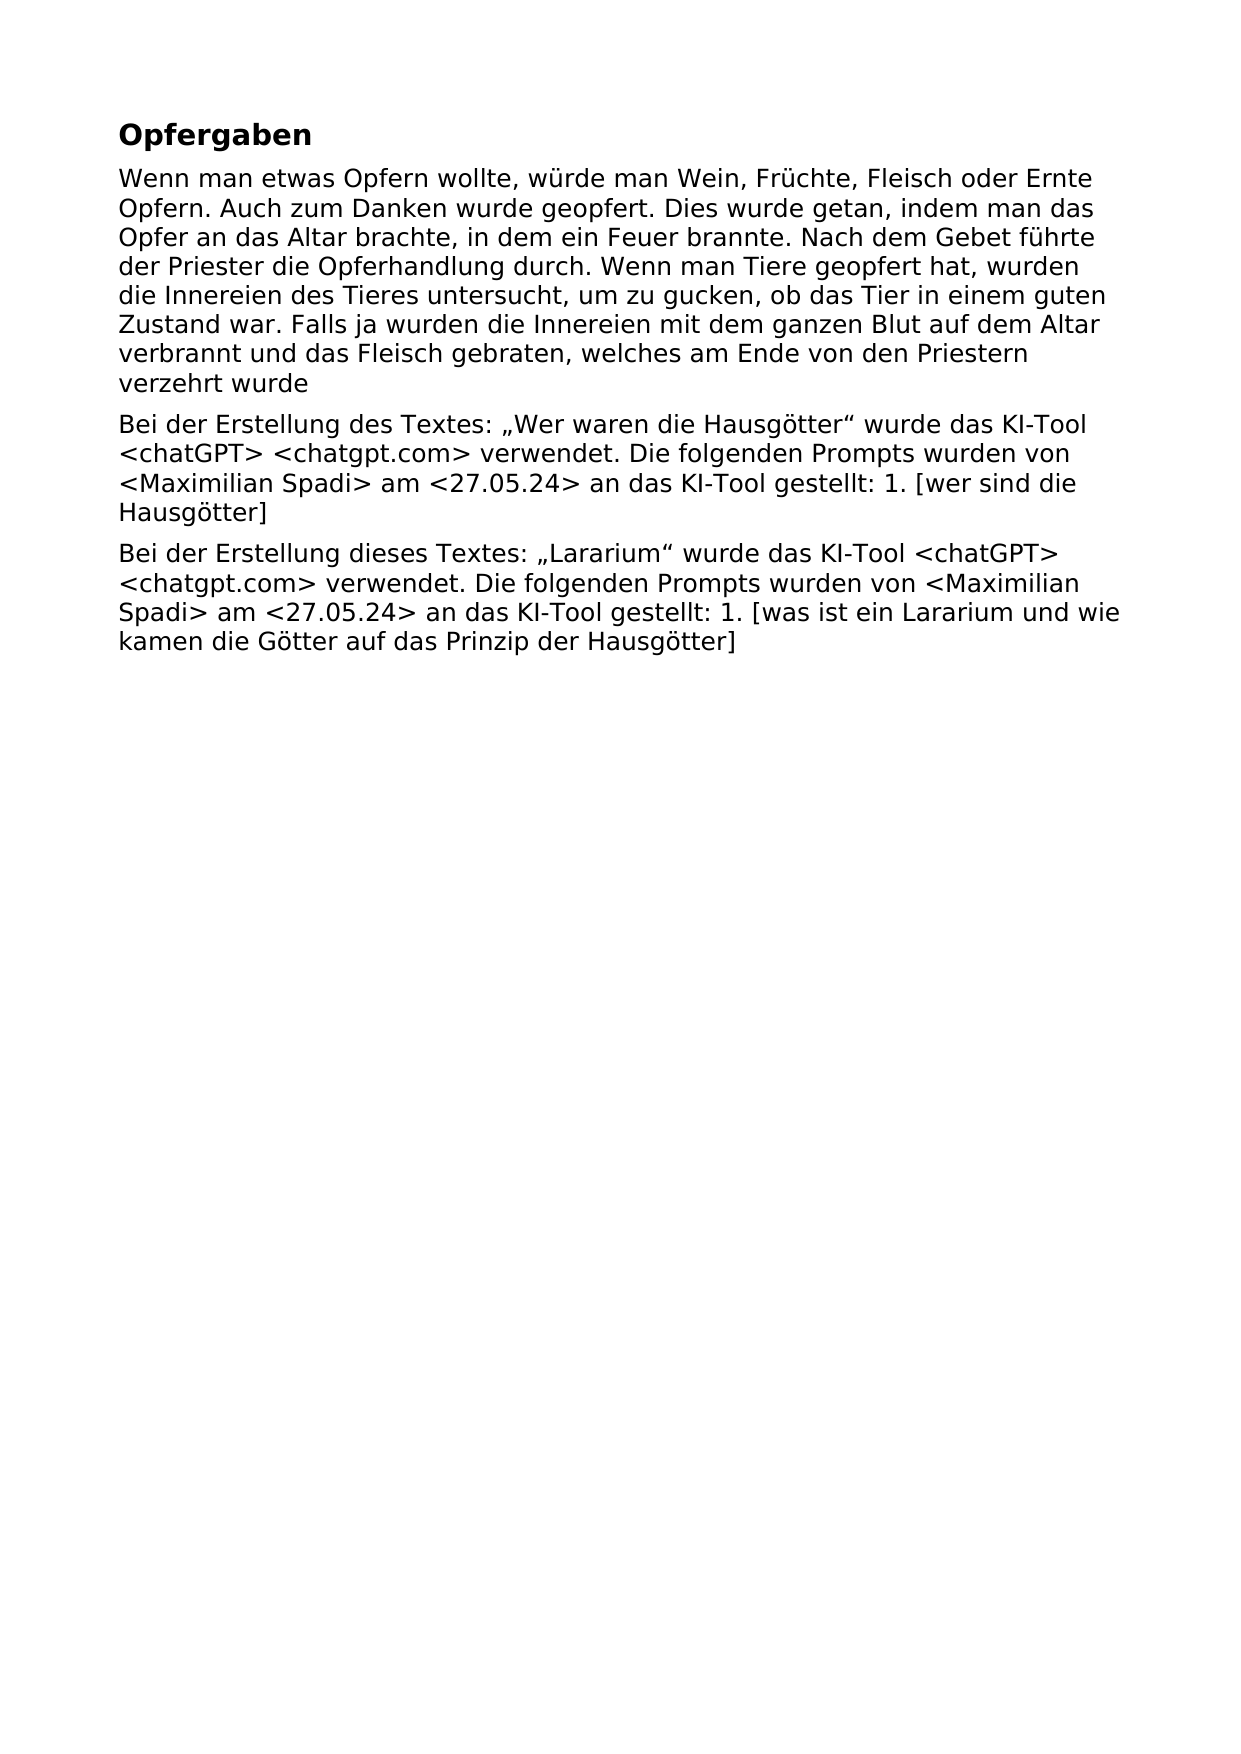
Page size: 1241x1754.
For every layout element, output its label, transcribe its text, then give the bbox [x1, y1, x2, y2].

text Bei der Erstellung des Textes: „Wer waren die Hausgötter“ wurde das KI-Tool <chatGPT> <chatgpt.com> verwendet. Die folgenden Prompts wurden von <Maximilian Spadi> am <27.05.24> an das KI-Tool gestellt: 1. [wer sind die Hausgötter] [118, 410, 1122, 527]
subtitle Opfergaben [118, 118, 1122, 152]
text Wenn man etwas Opfern wollte, würde man Wein, Früchte, Fleisch oder Ernte Opfern. Auch zum Danken wurde geopfert. Dies wurde getan, indem man das Opfer an das Altar brachte, in dem ein Feuer brannte. Nach dem Gebet führte der Priester die Opferhandlung durch. Wenn man Tiere geopfert hat, wurden die Innereien des Tieres untersucht, um zu gucken, ob das Tier in einem guten Zustand war. Falls ja wurden die Innereien mit dem ganzen Blut auf dem Altar verbrannt und das Fleisch gebraten, welches am Ende von den Priestern verzehrt wurde [118, 164, 1122, 398]
text Bei der Erstellung dieses Textes: „Lararium“ wurde das KI-Tool <chatGPT> <chatgpt.com> verwendet. Die folgenden Prompts wurden von <Maximilian Spadi> am <27.05.24> an das KI-Tool gestellt: 1. [was ist ein Lararium und wie kamen die Götter auf das Prinzip der Hausgötter] [118, 539, 1122, 656]
